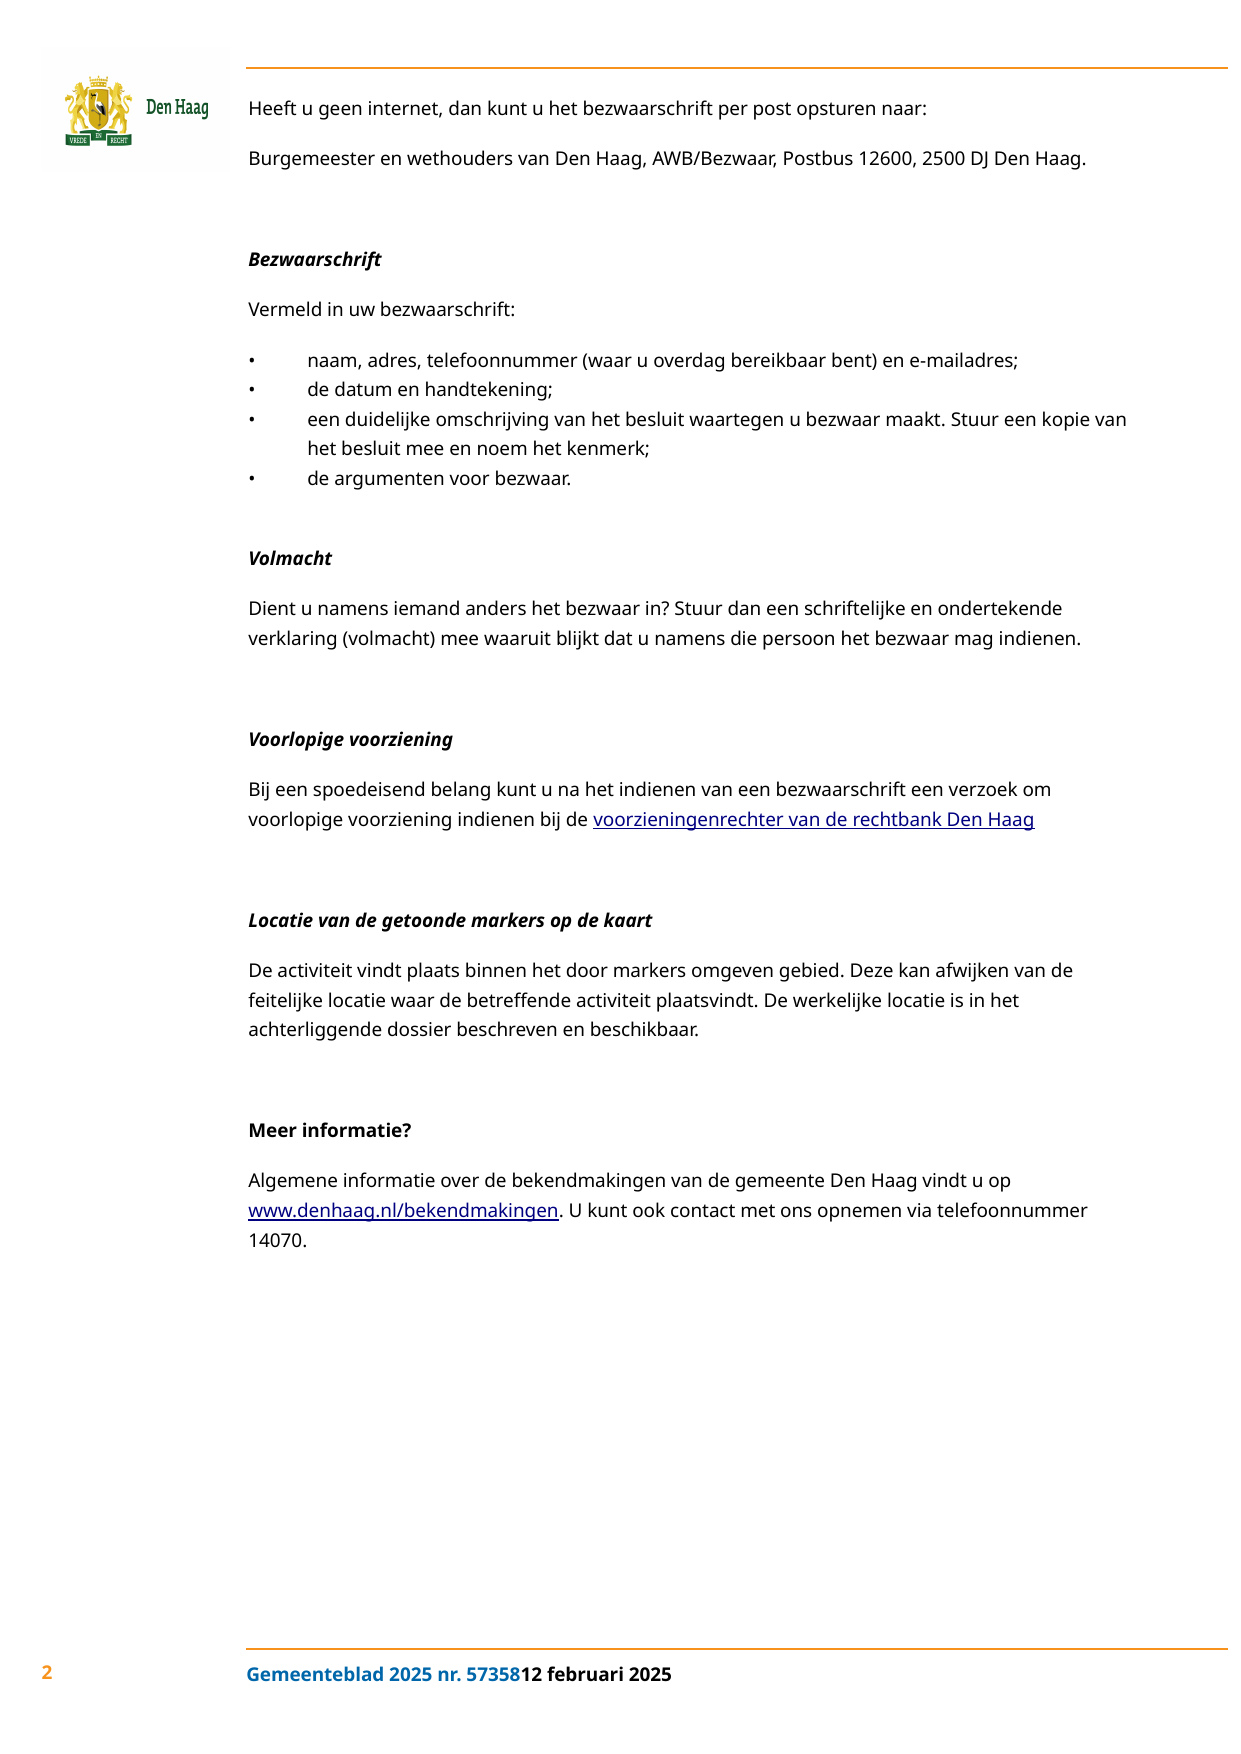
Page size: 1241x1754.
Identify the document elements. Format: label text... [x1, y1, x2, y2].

list de argumenten voor bezwaar. [248, 465, 1152, 491]
text Dient u namens iemand anders het bezwaar in? Stuur dan een schriftelijke en ondertekende verklaring (volmacht) mee waaruit blijkt dat u namens die persoon het bezwaar mag indienen. [248, 596, 1152, 651]
text Bezwaarschrift [248, 246, 1152, 272]
text Vermeld in uw bezwaarschrift: [248, 296, 1152, 322]
text Locatie van de getoonde markers op de kaart [248, 907, 1152, 933]
text De activiteit vindt plaats binnen het door markers omgeven gebied. Deze kan afwijken van de feitelijke locatie waar de betreffende activiteit plaatsvindt. De werkelijke locatie is in het achterliggende dossier beschreven en beschikbaar. [248, 957, 1152, 1042]
text Volmacht [248, 545, 1152, 571]
text Meer informatie? [248, 1117, 1152, 1143]
list naam, adres, telefoonnummer (waar u overdag bereikbaar bent) en e-mailadres; [248, 347, 1152, 373]
text Burgemeester en wethouders van Den Haag, AWB/Bezwaar, Postbus 12600, 2500 DJ Den Haag. [248, 145, 1152, 171]
text Algemene informatie over de bekendmakingen van de gemeente Den Haag vindt u op www.denhaag.nl/bekendmakingen. U kunt ook contact met ons opnemen via telefoonnummer 14070. [248, 1168, 1152, 1253]
list de datum en handtekening; [248, 376, 1152, 402]
text Voorlopige voorziening [248, 726, 1152, 752]
picture [41, 47, 231, 172]
text Heeft u geen internet, dan kunt u het bezwaarschrift per post opsturen naar: [248, 95, 1152, 121]
text Bij een spoedeisend belang kunt u na het indienen van een bezwaarschrift een verzoek om voorlopige voorziening indienen bij de voorzieningenrechter van de rechtbank Den Haag [248, 776, 1152, 832]
list een duidelijke omschrijving van het besluit waartegen u bezwaar maakt. Stuur een kopie van het besluit mee en noem het kenmerk; [248, 406, 1152, 461]
